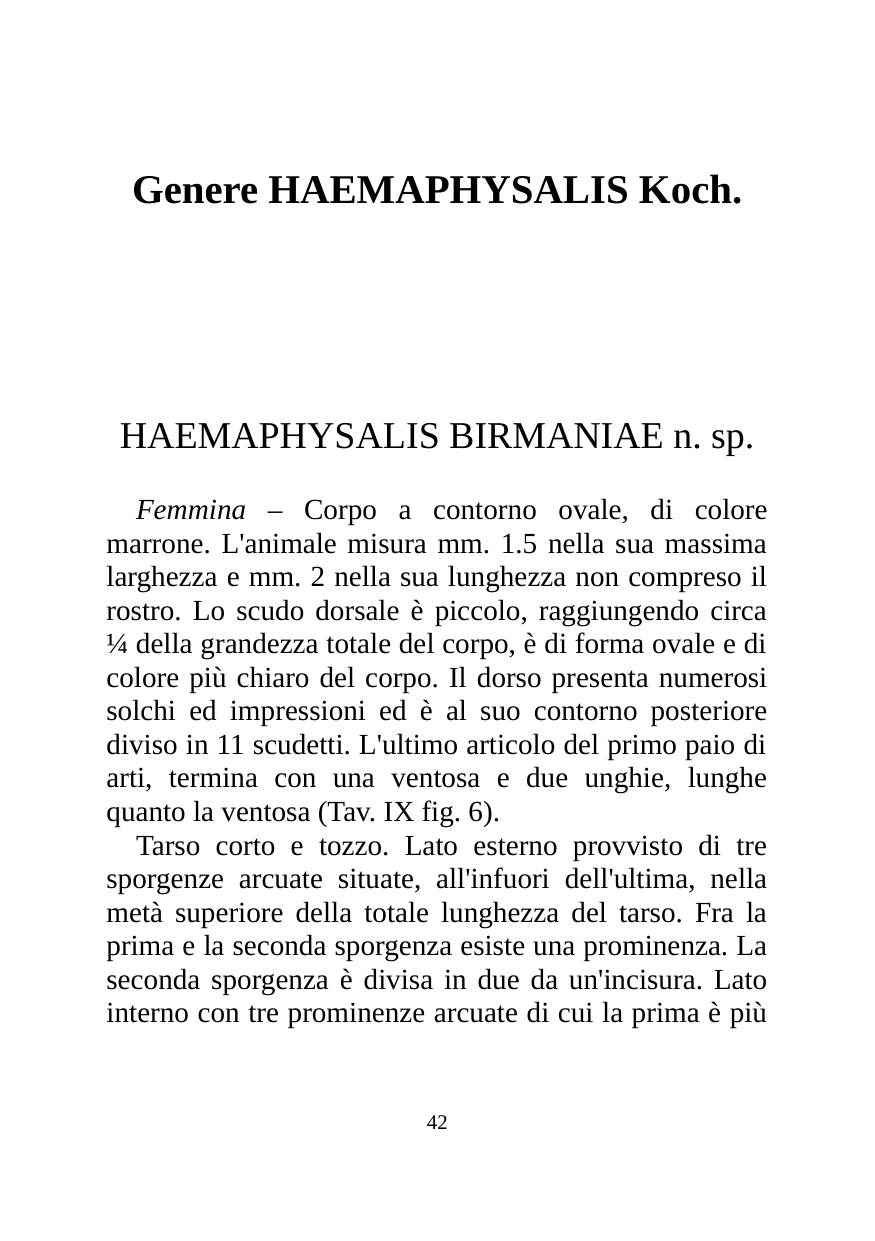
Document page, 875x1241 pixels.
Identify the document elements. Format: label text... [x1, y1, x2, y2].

subtitle Genere HAEMAPHYSALIS Koch. [106, 165, 768, 212]
text Tarso corto e tozzo. Lato esterno provvisto di tre sporgenze arcuate situate, all'infuori dell'ultima, nella metà superiore della totale lunghezza del tarso. Fra la prima e la seconda sporgenza esiste una prominenza. La seconda sporgenza è divisa in due da un'incisura. Lato interno con tre prominenze arcuate di cui la prima è più [106, 828, 768, 1029]
subtitle HAEMAPHYSALIS BIRMANIAE n. sp. [106, 413, 768, 457]
text Femmina – Corpo a contorno ovale, di colore marrone. L'animale misura mm. 1.5 nella sua massima larghezza e mm. 2 nella sua lunghezza non compreso il rostro. Lo scudo dorsale è piccolo, raggiungendo circa ¼ della grandezza totale del corpo, è di forma ovale e di colore più chiaro del corpo. Il dorso presenta numerosi solchi ed impressioni ed è al suo contorno posteriore diviso in 11 scudetti. L'ultimo articolo del primo paio di arti, termina con una ventosa e due unghie, lunghe quanto la ventosa (Tav. IX fig. 6). [106, 492, 768, 828]
